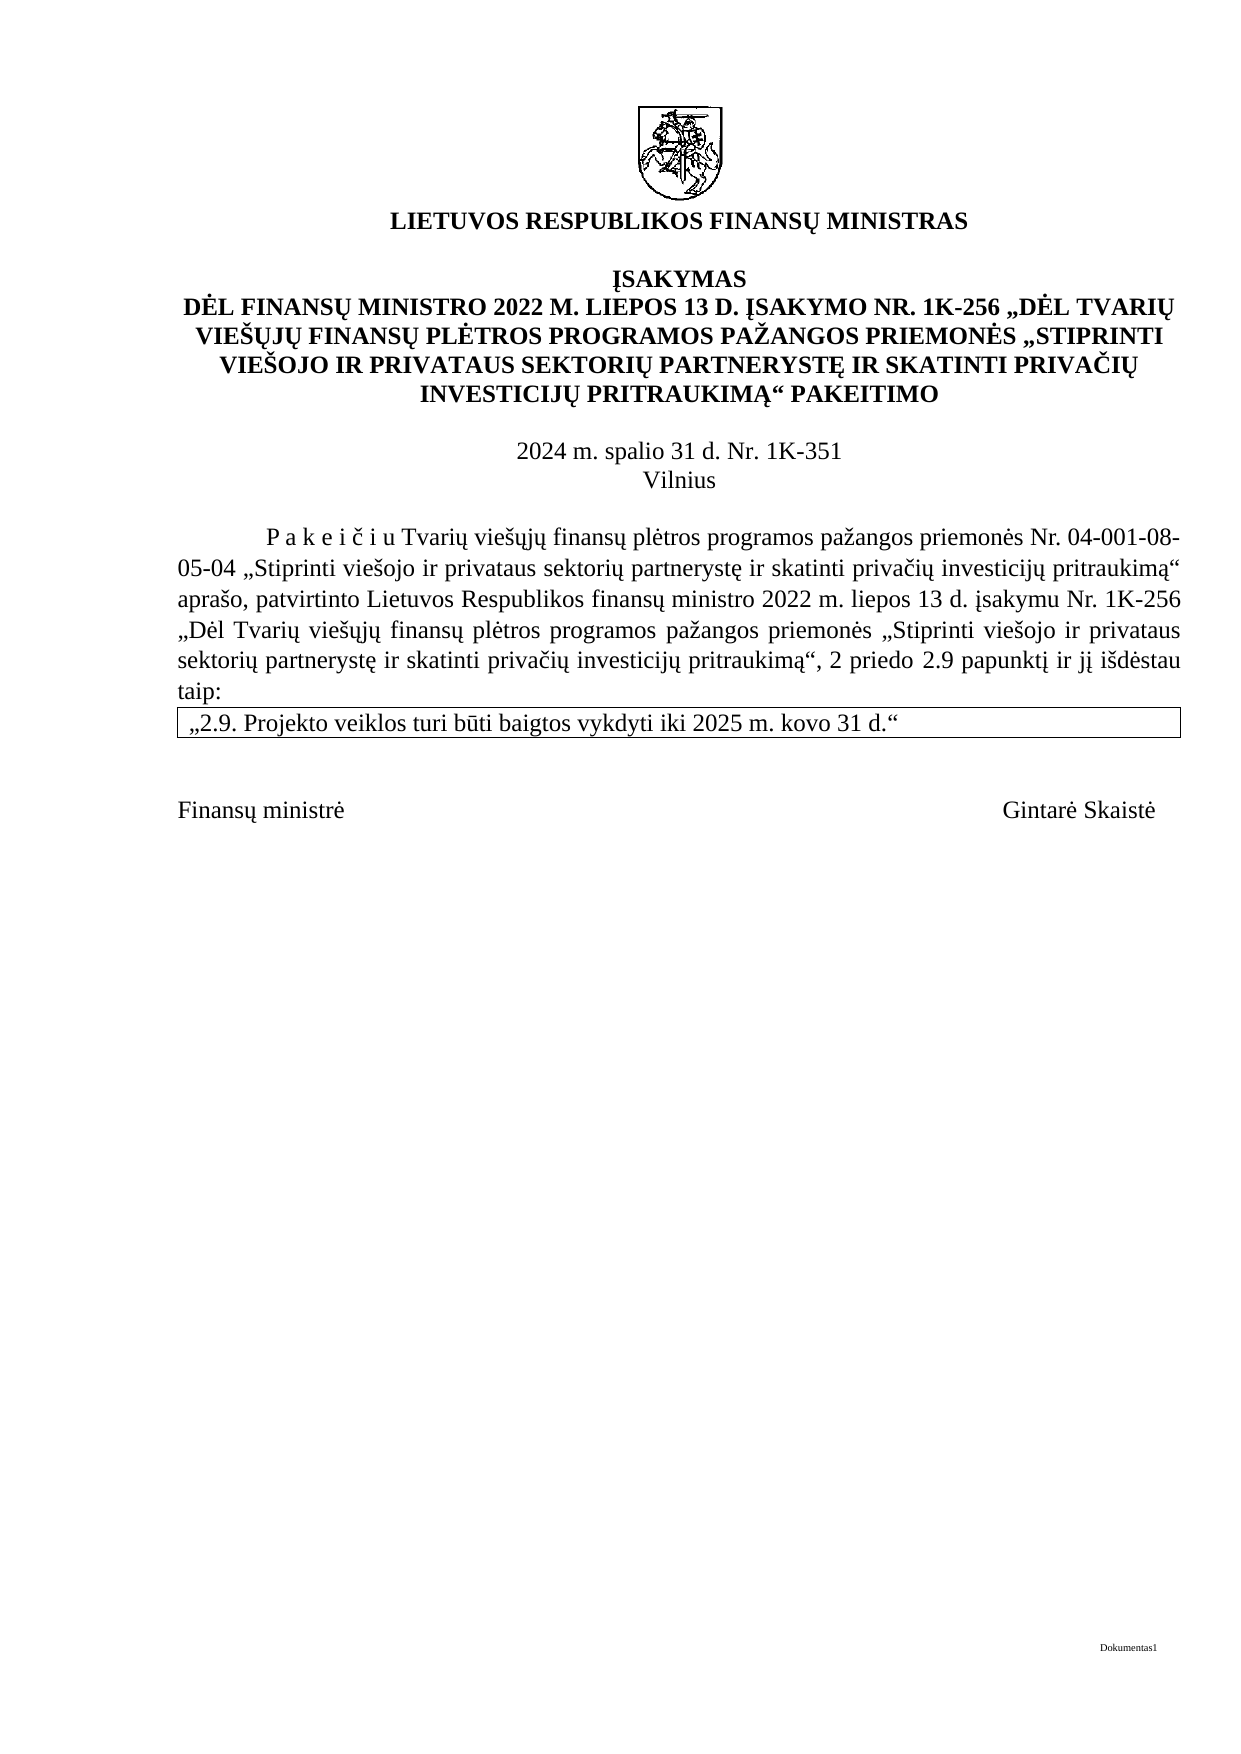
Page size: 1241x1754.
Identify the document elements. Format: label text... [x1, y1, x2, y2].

text ĮSAKYMAS [177, 264, 1181, 292]
text DĖL FINANSŲ MINISTRO 2022 M. LIEPOS 13 D. ĮSAKYMO NR. 1K-256 „DĖL TVARIŲ VIEŠŲJŲ FINANSŲ PLĖTROS PROGRAMOS PAŽANGOS PRIEMONĖS „STIPRINTI VIEŠOJO IR PRIVATAUS SEKTORIŲ PARTNERYSTĘ IR SKATINTI PRIVAČIŲ INVESTICIJŲ PRITRAUKIMĄ“ PAKEITIMO [177, 292, 1181, 407]
text P a k e i č i u Tvarių viešųjų finansų plėtros programos pažangos priemonės Nr. 04-001-08-05-04 „Stiprinti viešojo ir privataus sektorių partnerystę ir skatinti privačių investicijų pritraukimą“ aprašo, patvirtinto Lietuvos Respublikos finansų ministro 2022 m. liepos 13 d. įsakymu Nr. 1K-256 „Dėl Tvarių viešųjų finansų plėtros programos pažangos priemonės „Stiprinti viešojo ir privataus sektorių partnerystę ir skatinti privačių investicijų pritraukimą“, 2 priedo 2.9 papunktį ir jį išdėstau taip: [177, 522, 1181, 705]
table_header „2.9. Projekto veiklos turi būti baigtos vykdyti iki 2025 m. kovo 31 d.“ [178, 708, 1180, 737]
text 2024 m. spalio 31 d. Nr. 1K-351 [177, 436, 1181, 465]
text LIETUVOS RESPUBLIKOS FINANSŲ MINISTRAS [177, 206, 1181, 235]
text Finansų ministrė Gintarė Skaistė [177, 795, 1181, 824]
text Vilnius [177, 465, 1181, 494]
